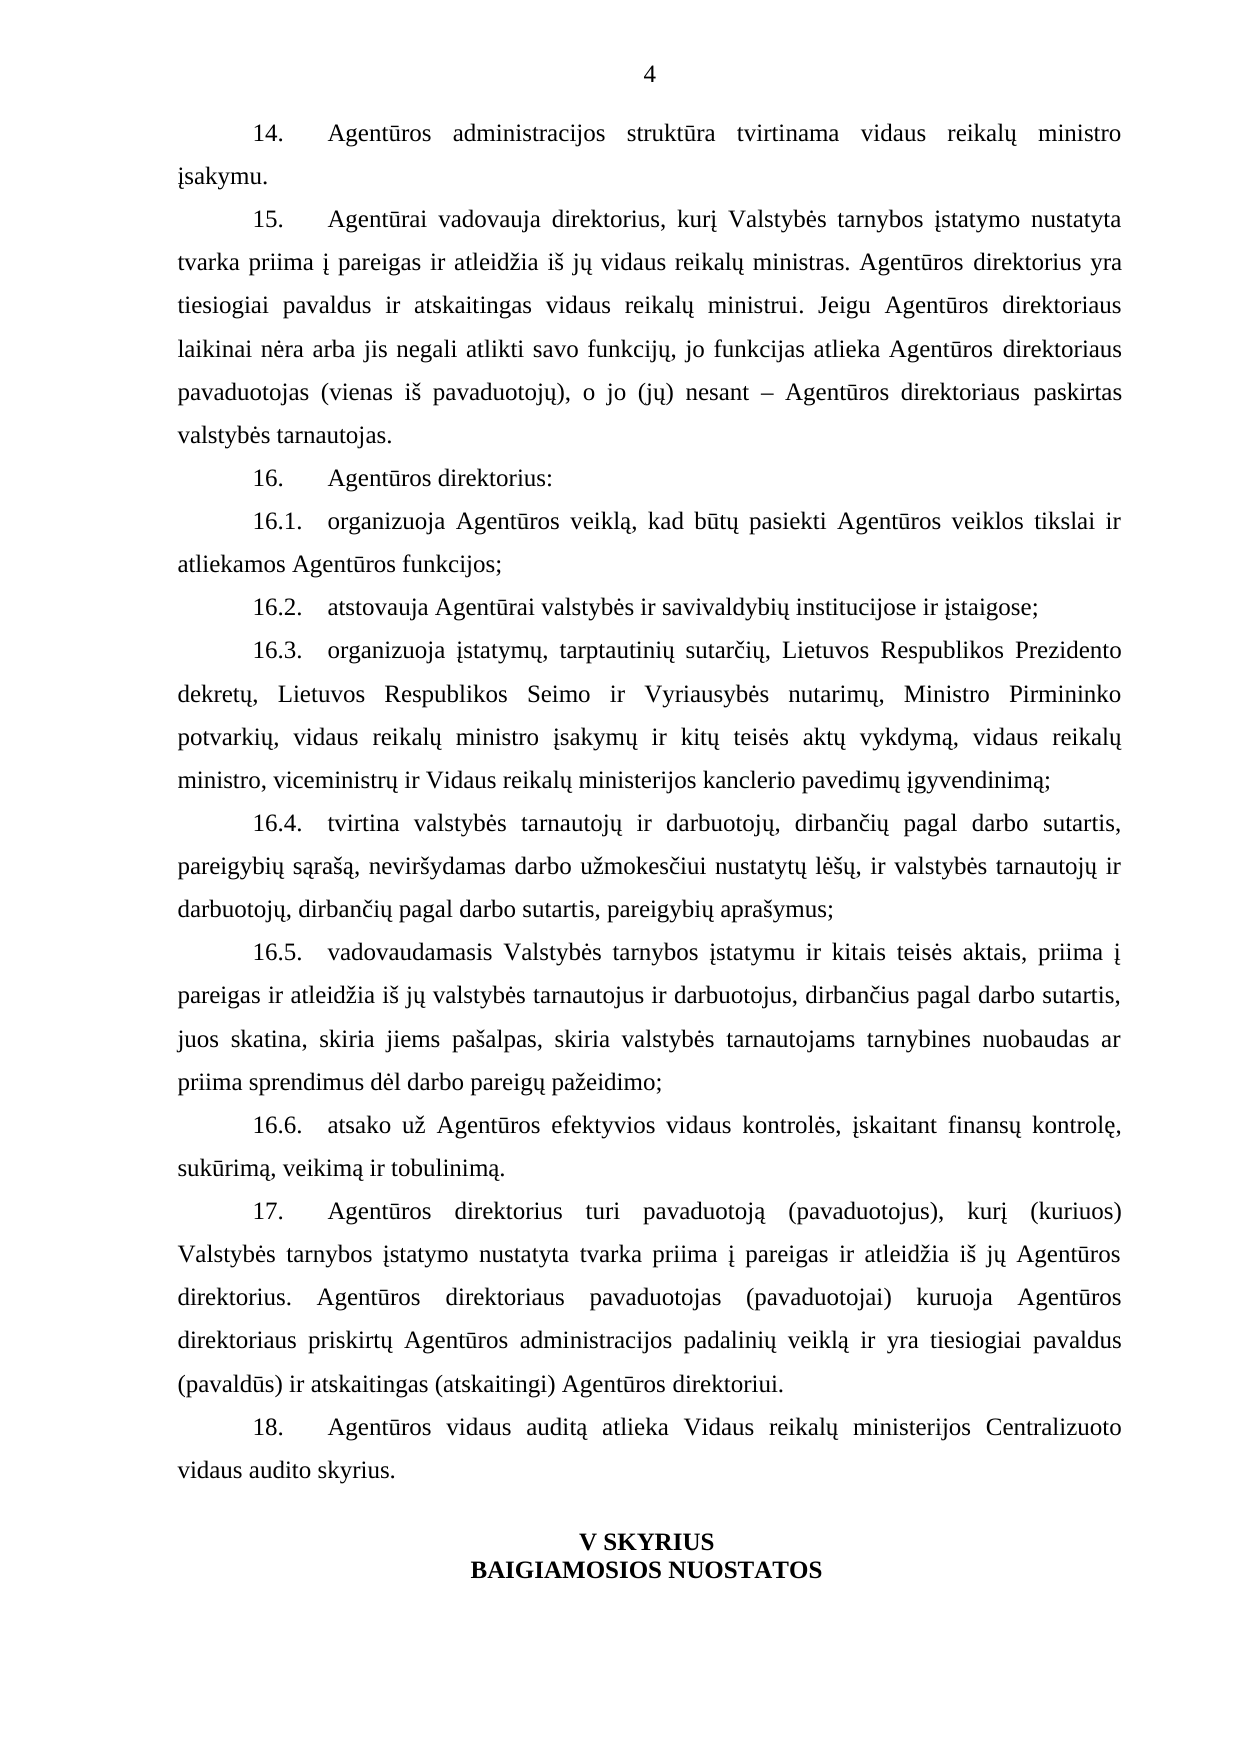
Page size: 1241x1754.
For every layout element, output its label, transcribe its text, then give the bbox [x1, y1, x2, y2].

text V SKYRIUS [177, 1527, 1122, 1556]
text 16. Agentūros direktorius: [177, 463, 1122, 492]
text 14. Agentūros administracijos struktūra tvirtinama vidaus reikalų ministro įsakymu. [177, 118, 1122, 190]
text 16.2. atstovauja Agentūrai valstybės ir savivaldybių institucijose ir įstaigose; [177, 592, 1122, 621]
text 17. Agentūros direktorius turi pavaduotoją (pavaduotojus), kurį (kuriuos) Valstybės tarnybos įstatymo nustatyta tvarka priima į pareigas ir atleidžia iš jų Agentūros direktorius. Agentūros direktoriaus pavaduotojas (pavaduotojai) kuruoja Agentūros direktoriaus priskirtų Agentūros administracijos padalinių veiklą ir yra tiesiogiai pavaldus (pavaldūs) ir atskaitingas (atskaitingi) Agentūros direktoriui. [177, 1196, 1122, 1397]
text 16.5. vadovaudamasis Valstybės tarnybos įstatymu ir kitais teisės aktais, priima į pareigas ir atleidžia iš jų valstybės tarnautojus ir darbuotojus, dirbančius pagal darbo sutartis, juos skatina, skiria jiems pašalpas, skiria valstybės tarnautojams tarnybines nuobaudas ar priima sprendimus dėl darbo pareigų pažeidimo; [177, 937, 1122, 1096]
text 16.3. organizuoja įstatymų, tarptautinių sutarčių, Lietuvos Respublikos Prezidento dekretų, Lietuvos Respublikos Seimo ir Vyriausybės nutarimų, Ministro Pirmininko potvarkių, vidaus reikalų ministro įsakymų ir kitų teisės aktų vykdymą, vidaus reikalų ministro, viceministrų ir Vidaus reikalų ministerijos kanclerio pavedimų įgyvendinimą; [177, 636, 1122, 794]
text 16.4. tvirtina valstybės tarnautojų ir darbuotojų, dirbančių pagal darbo sutartis, pareigybių sąrašą, neviršydamas darbo užmokesčiui nustatytų lėšų, ir valstybės tarnautojų ir darbuotojų, dirbančių pagal darbo sutartis, pareigybių aprašymus; [177, 808, 1122, 923]
text 18. Agentūros vidaus auditą atlieka Vidaus reikalų ministerijos Centralizuoto vidaus audito skyrius. [177, 1412, 1122, 1484]
text 16.6. atsako už Agentūros efektyvios vidaus kontrolės, įskaitant finansų kontrolę, sukūrimą, veikimą ir tobulinimą. [177, 1110, 1122, 1182]
text 16.1. organizuoja Agentūros veiklą, kad būtų pasiekti Agentūros veiklos tikslai ir atliekamos Agentūros funkcijos; [177, 506, 1122, 578]
text 15. Agentūrai vadovauja direktorius, kurį Valstybės tarnybos įstatymo nustatyta tvarka priima į pareigas ir atleidžia iš jų vidaus reikalų ministras. Agentūros direktorius yra tiesiogiai pavaldus ir atskaitingas vidaus reikalų ministrui. Jeigu Agentūros direktoriaus laikinai nėra arba jis negali atlikti savo funkcijų, jo funkcijas atlieka Agentūros direktoriaus pavaduotojas (vienas iš pavaduotojų), o jo (jų) nesant – Agentūros direktoriaus paskirtas valstybės tarnautojas. [177, 204, 1122, 449]
text BAIGIAMOSIOS NUOSTATOS [177, 1556, 1122, 1584]
